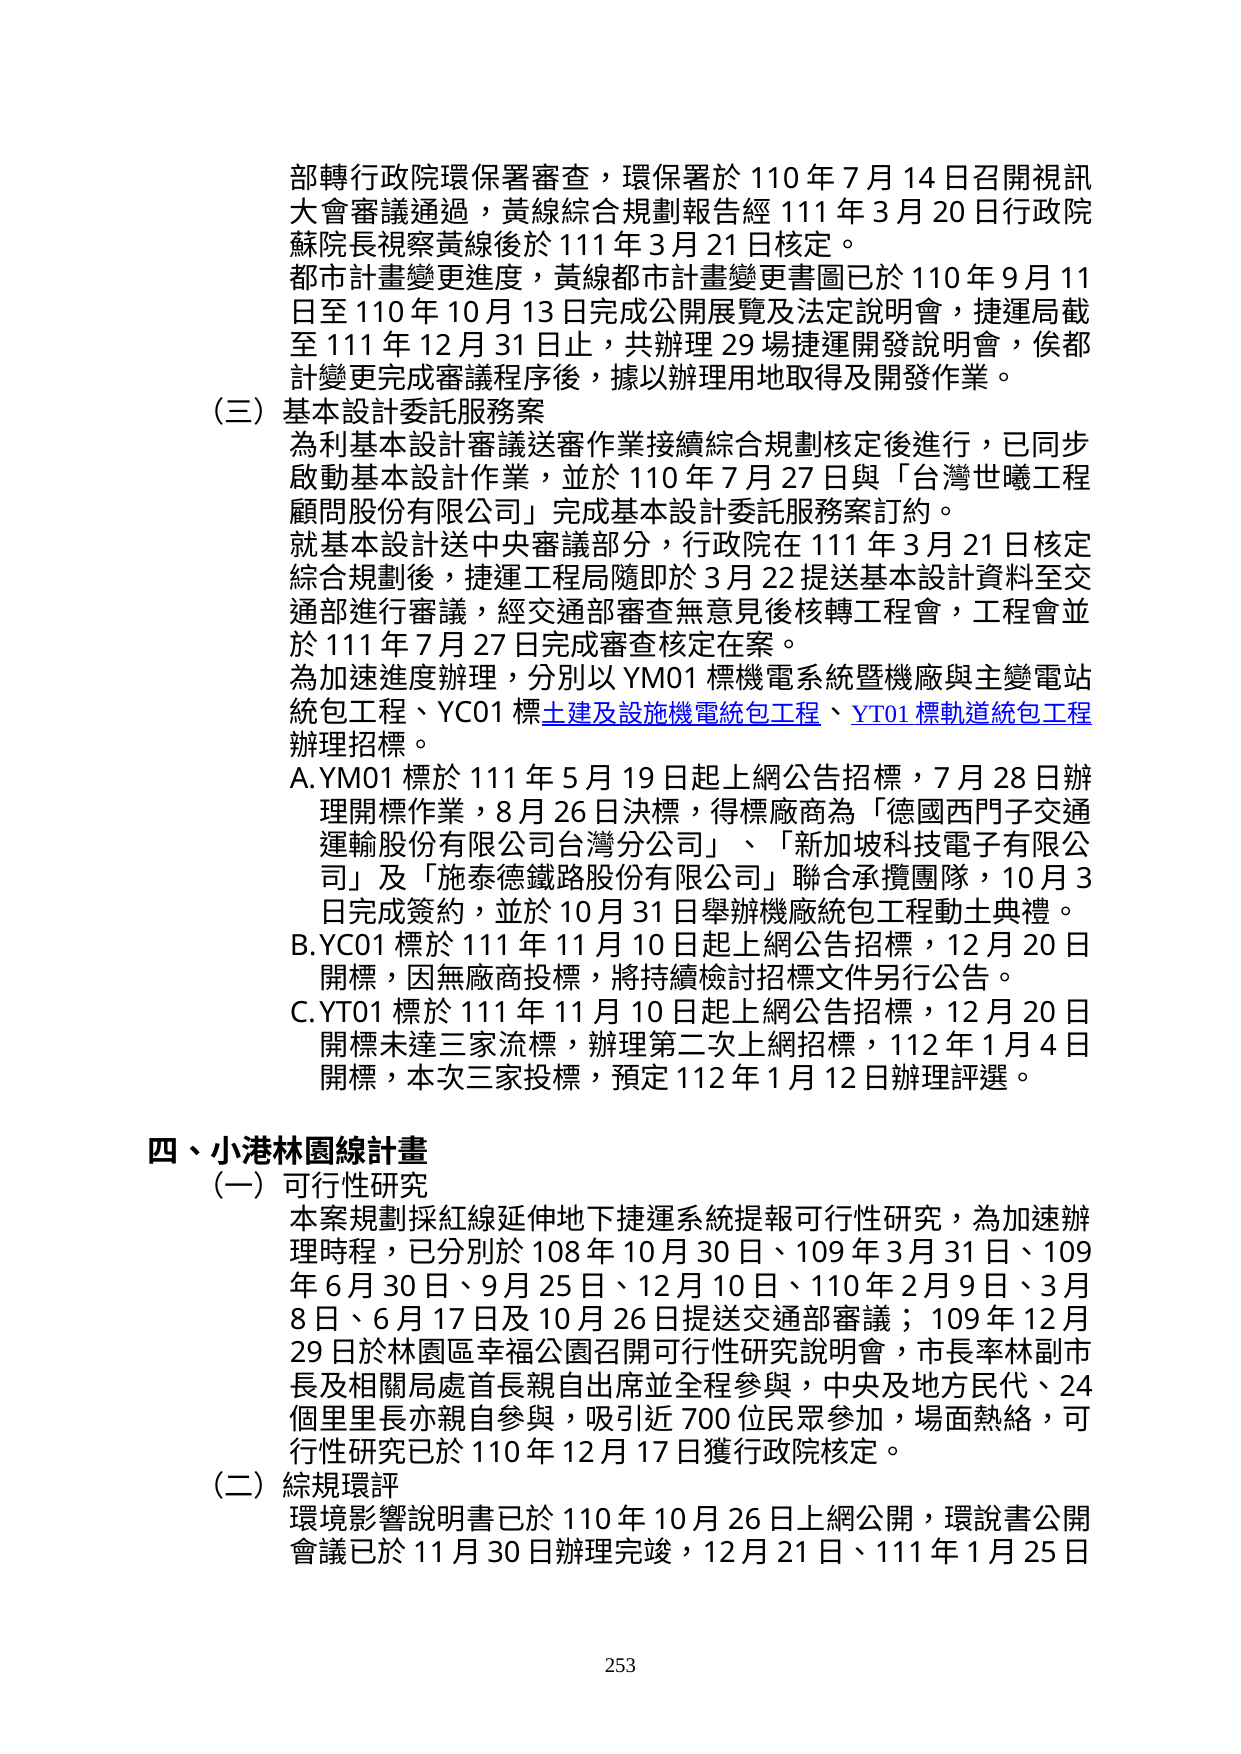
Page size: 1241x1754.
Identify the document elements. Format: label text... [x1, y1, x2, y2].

text （一）可行性研究 [195, 1169, 1092, 1203]
text （三）基本設計委託服務案 [195, 395, 1092, 429]
list YT01標於111年11月10日起上網公告招標，12月20日開標未達三家流標，辦理第二次上網招標，112年1月4日開標，本次三家投標，預定112年1月12日辦理評選。 [289, 995, 1092, 1095]
text （二）綜規環評 [195, 1469, 1092, 1503]
text 108年5月24日都會線(黃線)可行性研究報告書獲行政院核定，接續之綜合規劃及環境影響評估作業於108年6月3日正式啟動。為使黃線行經之行政區及市民了解黃線綜合規劃內容，在鳥松區、鳳山區及三民區辦理地方說明會，並在苓雅區公所辦理黃線綜合規劃公聽會，另召開苓雅、新興及前鎮區聯合地方說明會，說明會、公聽會意見作為研議綜合規劃之評估參考。環境影響說明書於109年10月12日提報交通部審查，經交通部轉行政院環保署審查，環保署於110年7月14日召開視訊大會審議通過，黃線綜合規劃報告經111年3月20日行政院蘇院長視察黃線後於111年3月21日核定。 [289, 162, 1092, 262]
text 環境影響說明書已於110年10月26日上網公開，環說書公開會議已於11月30日辦理完竣，12月21日、111年1月25日 [289, 1503, 1092, 1569]
text 為利基本設計審議送審作業接續綜合規劃核定後進行，已同步啟動基本設計作業，並於110年7月27日與「台灣世曦工程顧問股份有限公司」完成基本設計委託服務案訂約。 [289, 429, 1092, 529]
text 都市計畫變更進度，黃線都市計畫變更書圖已於110年9月11日至110年10月13日完成公開展覽及法定說明會，捷運局截至111年12月31日止，共辦理29場捷運開發說明會，俟都計變更完成審議程序後，據以辦理用地取得及開發作業。 [289, 262, 1092, 395]
text 本案規劃採紅線延伸地下捷運系統提報可行性研究，為加速辦理時程，已分別於108年10月30日、109年3月31日、109年6月30日、9月25日、12月10日、110年2月9日、3月8日、6月17日及10月26日提送交通部審議； 109年12月29日於林園區幸福公園召開可行性研究說明會，市長率林副市長及相關局處首長親自出席並全程參與，中央及地方民代、24個里里長亦親自參與，吸引近700位民眾參加，場面熱絡，可行性研究已於110年12月17日獲行政院核定。 [289, 1203, 1092, 1469]
text 四、小港林園線計畫 [148, 1136, 1092, 1169]
text 為加速進度辦理，分別以YM01標機電系統暨機廠與主變電站統包工程、YC01標土建及設施機電統包工程、YT01標軌道統包工程辦理招標。 [289, 662, 1092, 762]
text 就基本設計送中央審議部分，行政院在111年3月21日核定綜合規劃後，捷運工程局隨即於3月22提送基本設計資料至交通部進行審議，經交通部審查無意見後核轉工程會，工程會並於111年7月27日完成審查核定在案。 [289, 529, 1092, 662]
list YM01標於111年5月19日起上網公告招標，7月28日辦理開標作業，8月26日決標，得標廠商為「德國西門子交通運輸股份有限公司台灣分公司」、「新加坡科技電子有限公司」及「施泰德鐵路股份有限公司」聯合承攬團隊，10月3日完成簽約，並於10月31日舉辦機廠統包工程動土典禮。 [289, 762, 1092, 929]
list YC01標於111年11月10日起上網公告招標，12月20日開標，因無廠商投標，將持續檢討招標文件另行公告。 [289, 929, 1092, 995]
